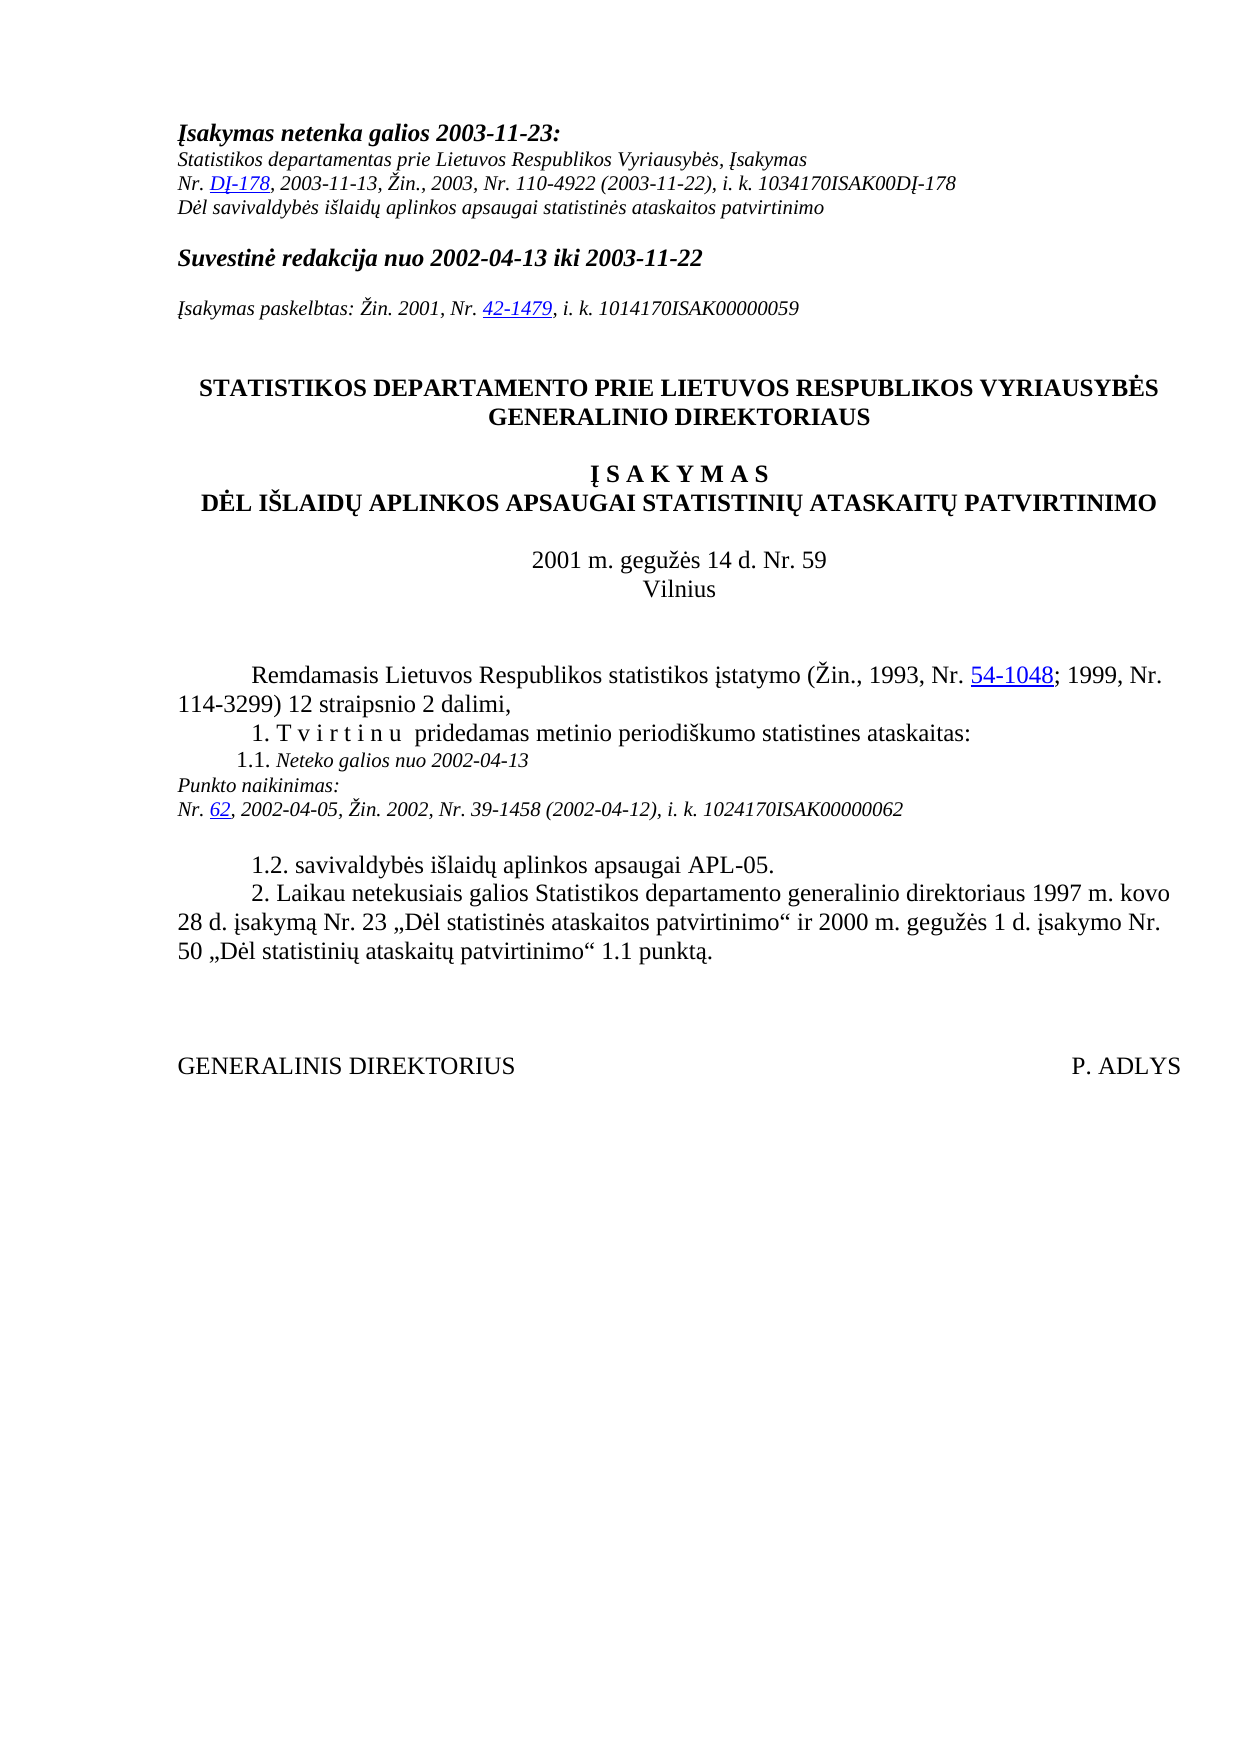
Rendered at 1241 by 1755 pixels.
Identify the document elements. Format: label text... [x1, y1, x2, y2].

text Remdamasis Lietuvos Respublikos statistikos įstatymo (Žin., 1993, Nr. 54-1048; 1999, Nr. 114-3299) 12 straipsnio 2 dalimi, [177, 660, 1181, 718]
text Nr. 62, 2002-04-05, Žin. 2002, Nr. 39-1458 (2002-04-12), i. k. 1024170ISAK00000062 [177, 797, 1181, 821]
text Įsakymas netenka galios 2003-11-23: [177, 118, 1181, 147]
text 1.2. savivaldybės išlaidų aplinkos apsaugai APL-05. [177, 850, 1181, 878]
text Dėl savivaldybės išlaidų aplinkos apsaugai statistinės ataskaitos patvirtinimo [177, 195, 1181, 219]
text ĮSAKYMAS [177, 459, 1181, 488]
text 1. Tvirtinu pridedamas metinio periodiškumo statistines ataskaitas: [177, 718, 1181, 747]
text DĖL IŠLAIDŲ APLINKOS APSAUGAI STATISTINIŲ ATASKAITŲ PATVIRTINIMO [177, 488, 1181, 517]
text 2001 m. gegužės 14 d. Nr. 59 [177, 545, 1181, 574]
text Punkto naikinimas: [177, 773, 1181, 797]
text 1.1. Neteko galios nuo 2002-04-13 [177, 747, 1181, 773]
text STATISTIKOS DEPARTAMENTO PRIE LIETUVOS RESPUBLIKOS VYRIAUSYBĖS GENERALINIO DIREKTORIAUS [177, 373, 1181, 430]
text Suvestinė redakcija nuo 2002-04-13 iki 2003-11-22 [177, 243, 1181, 272]
text Statistikos departamentas prie Lietuvos Respublikos Vyriausybės, Įsakymas [177, 147, 1181, 171]
text Vilnius [177, 574, 1181, 603]
text GENERALINIS DIREKTORIUS P. ADLYS [177, 1051, 1181, 1080]
text Nr. DĮ-178, 2003-11-13, Žin., 2003, Nr. 110-4922 (2003-11-22), i. k. 1034170ISAK00DĮ-178 [177, 171, 1181, 195]
text Įsakymas paskelbtas: Žin. 2001, Nr. 42-1479, i. k. 1014170ISAK00000059 [177, 296, 1181, 320]
text 2. Laikau netekusiais galios Statistikos departamento generalinio direktoriaus 1997 m. kovo 28 d. įsakymą Nr. 23 „Dėl statistinės ataskaitos patvirtinimo“ ir 2000 m. gegužės 1 d. įsakymo Nr. 50 „Dėl statistinių ataskaitų patvirtinimo“ 1.1 punktą. [177, 878, 1181, 965]
